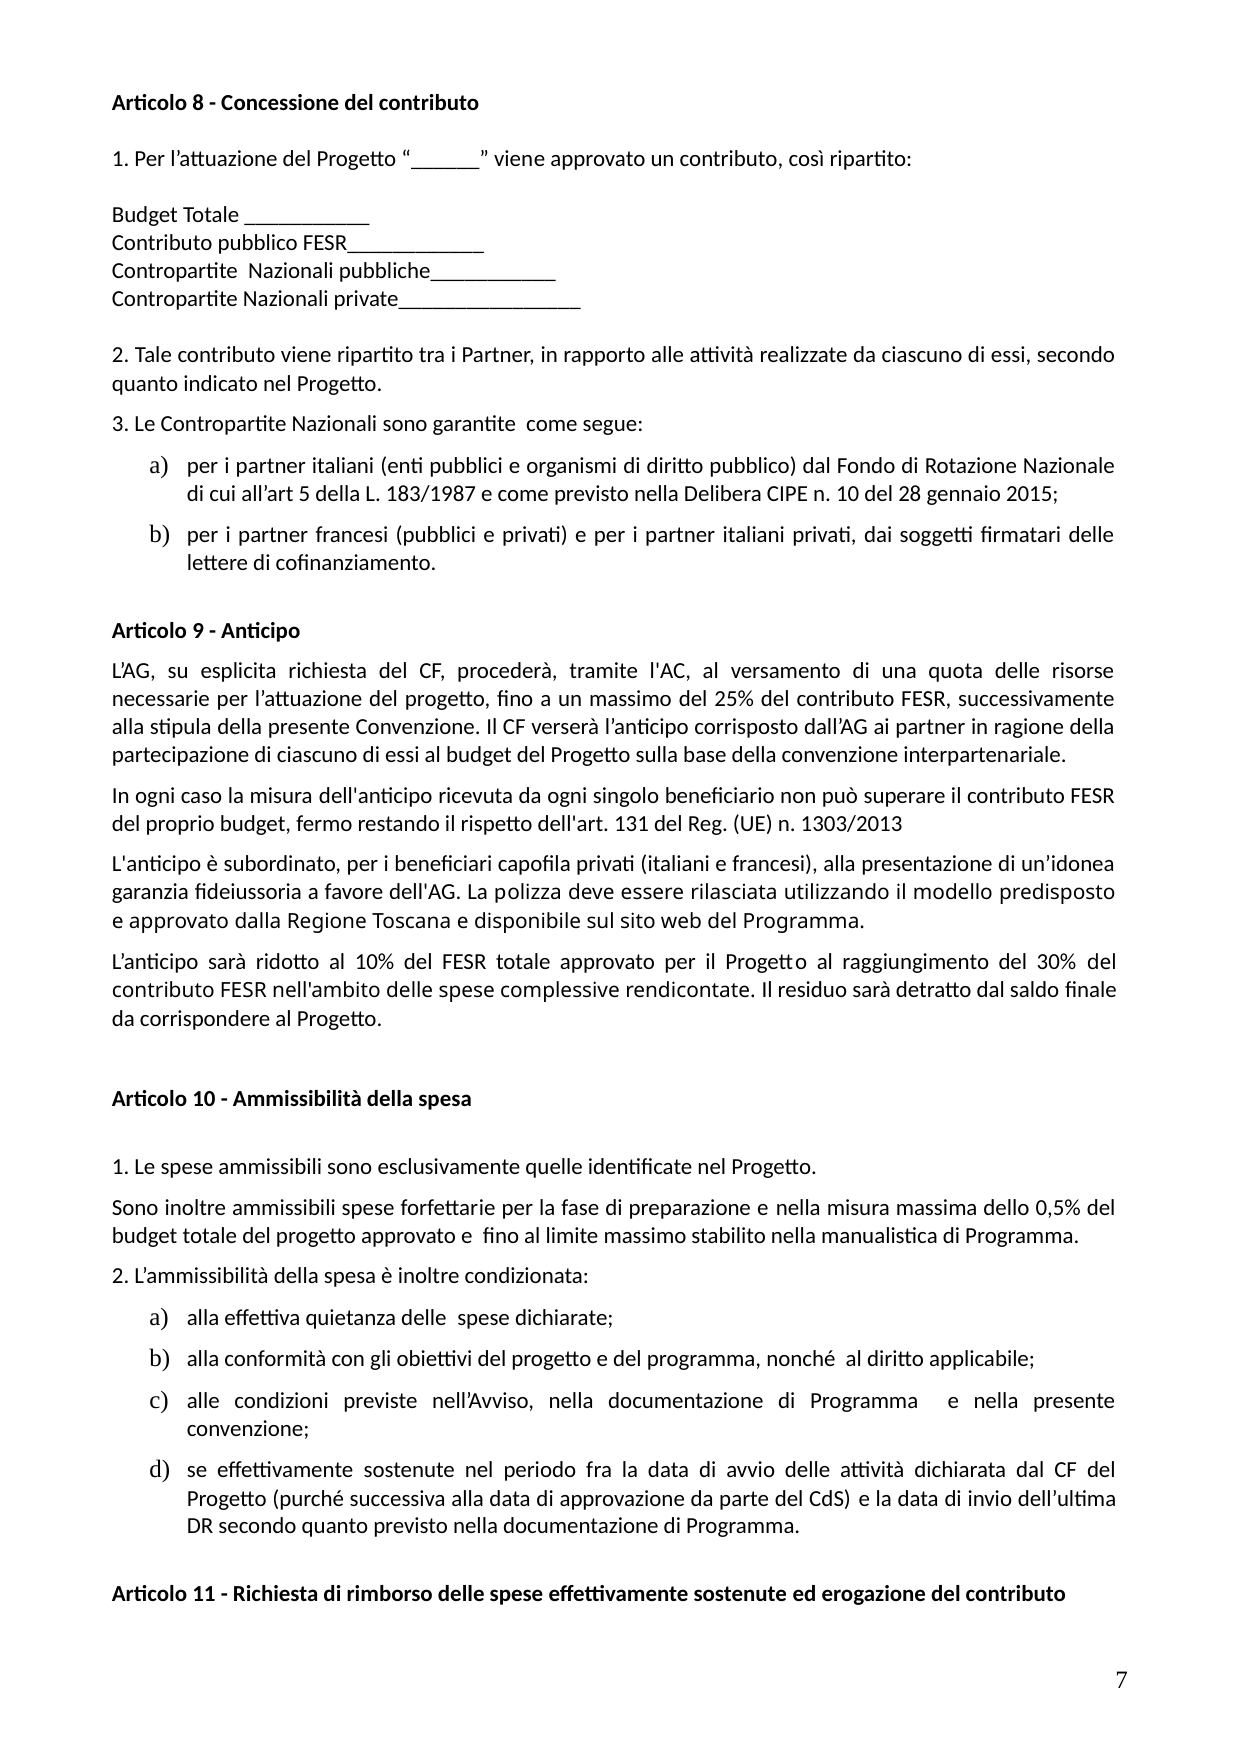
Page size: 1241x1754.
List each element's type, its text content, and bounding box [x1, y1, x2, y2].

table_cell Articolo 9 - Anticipo L’AG, su esplicita richiesta del CF, procederà, tramite l'AC, al versamento di una quota delle risorse necessarie per l’attuazione del progetto, fino a un massimo del 25% del contributo FESR, successivamente alla stipula della presente Convenzione. Il CF verserà l’anticipo corrisposto dall’AG ai partner in ragione della partecipazione di ciascuno di essi al budget del Progetto sulla base della convenzione interpartenariale. In ogni caso la misura dell'anticipo ricevuta da ogni singolo beneficiario non può superare il contributo FESR del proprio budget, fermo restando il rispetto dell'art. 131 del Reg. (UE) n. 1303/2013 L'anticipo è subordinato, per i beneficiari capofila privati (italiani e francesi), alla presentazione di un’idonea garanzia fideiussoria a favore dell'AG. La polizza deve essere rilasciata utilizzando il modello predisposto e approvato dalla Regione Toscana e disponibile sul sito web del Programma. L’anticipo sarà ridotto al 10% del FESR totale approvato per il Progetto al raggiungimento del 30% del contributo FESR nell'ambito delle spese complessive rendicontate. Il residuo sarà detratto dal saldo finale da corrispondere al Progetto. [106, 610, 1122, 1078]
table_cell Articolo 10 - Ammissibilità della spesa 1. Le spese ammissibili sono esclusivamente quelle identificate nel Progetto. Sono inoltre ammissibili spese forfettarie per la fase di preparazione e nella misura massima dello 0,5% del budget totale del progetto approvato e fino al limite massimo stabilito nella manualistica di Programma. 2. L’ammissibilità della spesa è inoltre condizionata: alla effettiva quietanza delle spese dichiarate; alla conformità con gli obiettivi del progetto e del programma, nonché al diritto applicabile; alle condizioni previste nell’Avviso, nella documentazione di Programma e nella presente convenzione; se effettivamente sostenute nel periodo fra la data di avvio delle attività dichiarata dal CF del Progetto (purché successiva alla data di approvazione da parte del CdS) e la data di invio dell’ultima DR secondo quanto previsto nella documentazione di Programma. [106, 1078, 1122, 1573]
table_cell Articolo 11 - Richiesta di rimborso delle spese effettivamente sostenute ed erogazione del contributo [106, 1574, 1122, 1636]
table_cell Articolo 8 - Concessione del contributo 1. Per l’attuazione del Progetto “______” viene approvato un contributo, così ripartito: Budget Totale ___________ Contributo pubblico FESR____________ Contropartite Nazionali pubbliche___________ Contropartite Nazionali private________________ 2. Tale contributo viene ripartito tra i Partner, in rapporto alle attività realizzate da ciascuno di essi, secondo quanto indicato nel Progetto. 3. Le Contropartite Nazionali sono garantite come segue: per i partner italiani (enti pubblici e organismi di diritto pubblico) dal Fondo di Rotazione Nazionale di cui all’art 5 della L. 183/1987 e come previsto nella Delibera CIPE n. 10 del 28 gennaio 2015; per i partner francesi (pubblici e privati) e per i partner italiani privati, dai soggetti firmatari delle lettere di cofinanziamento. [106, 83, 1122, 610]
